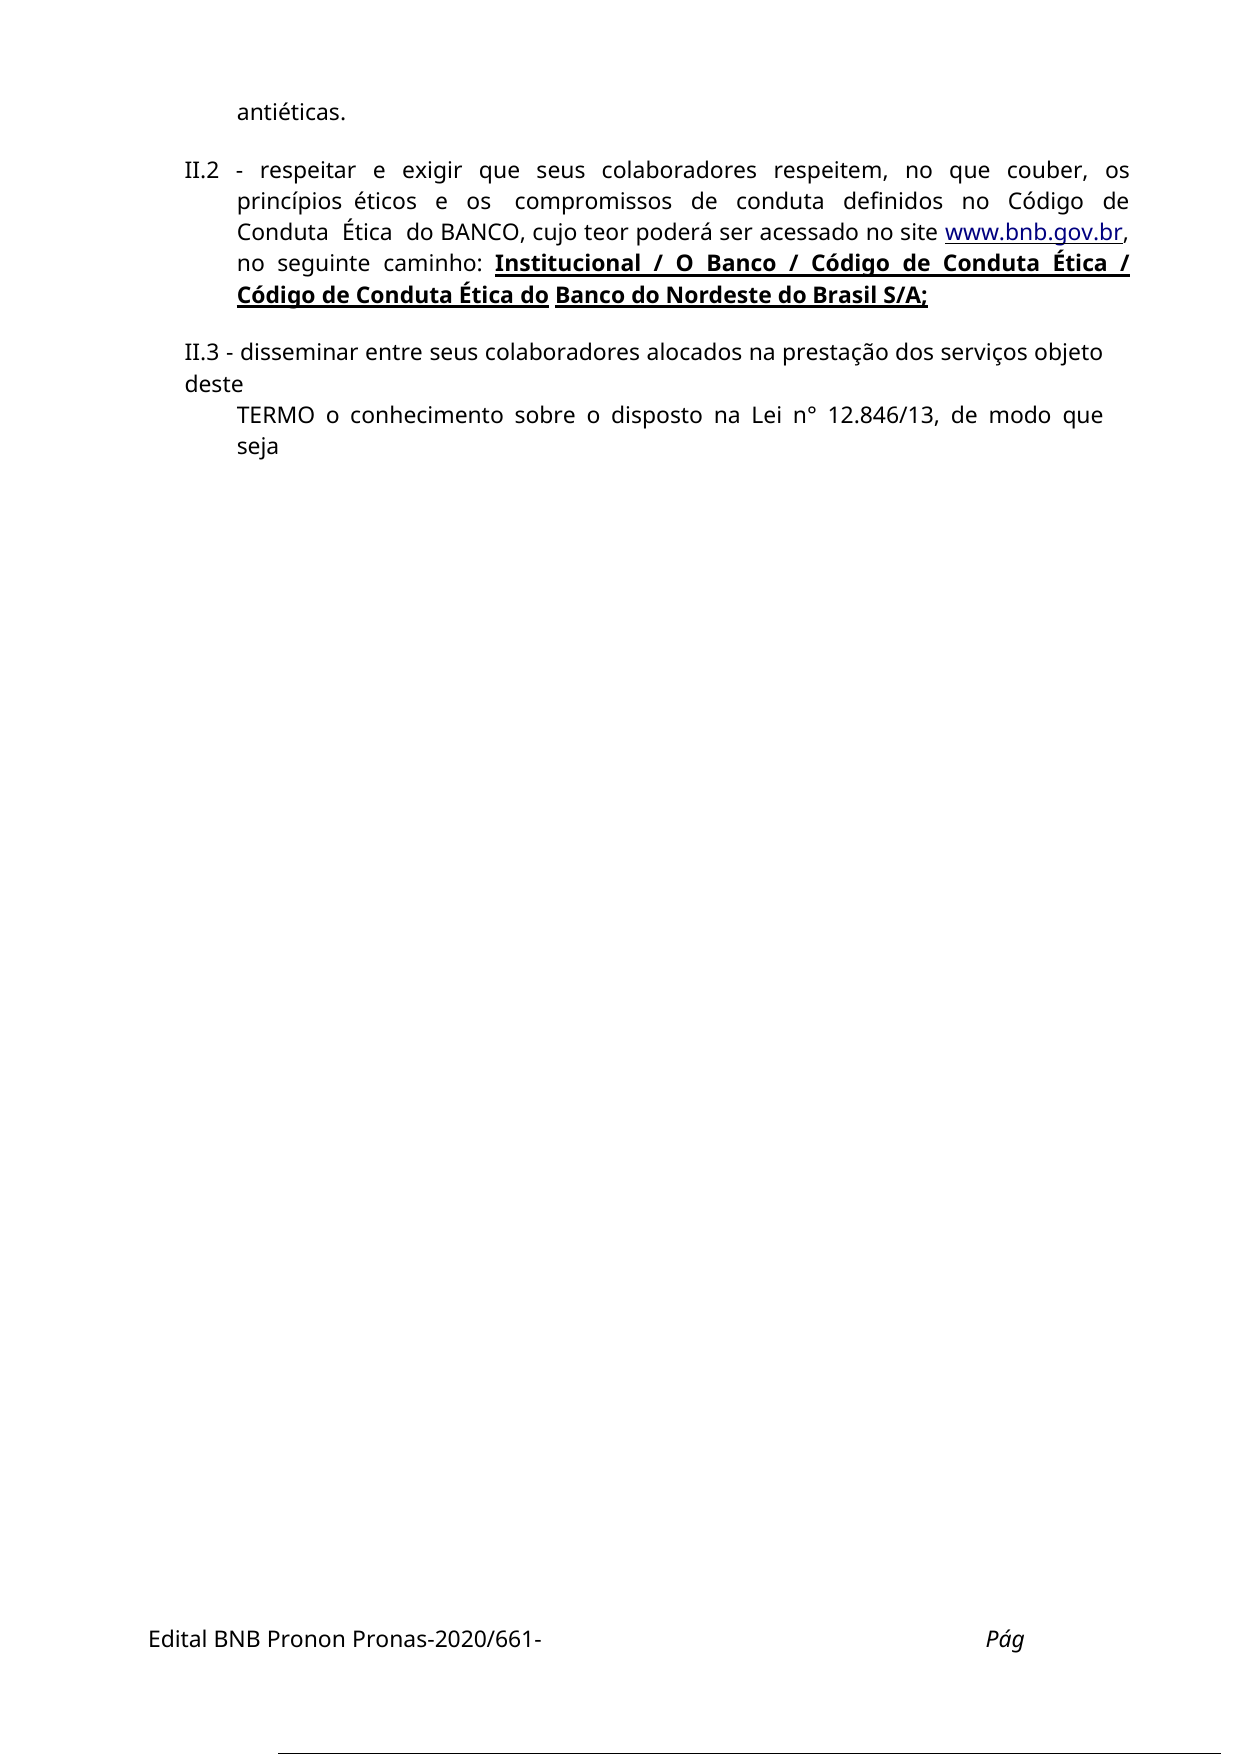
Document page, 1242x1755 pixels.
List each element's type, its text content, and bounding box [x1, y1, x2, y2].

text TERMO o conhecimento sobre o disposto na Lei n° 12.846/13, de modo que seja [237, 399, 1137, 461]
text II.3 - disseminar entre seus colaboradores alocados na prestação dos serviços objeto deste [184, 336, 1137, 399]
text II.2 - respeitar e exigir que seus colaboradores respeitem, no que couber, os princípios éticos e os compromissos de conduta definidos no Código de Conduta Ética do BANCO, cujo teor poderá ser acessado no site www.bnb.gov.br, no seguinte caminho: Institucional / O Banco / Código de Conduta Ética / Código de Conduta Ética do Banco do Nordeste do Brasil S/A; [184, 154, 1130, 310]
text antiéticas. [184, 96, 1130, 127]
